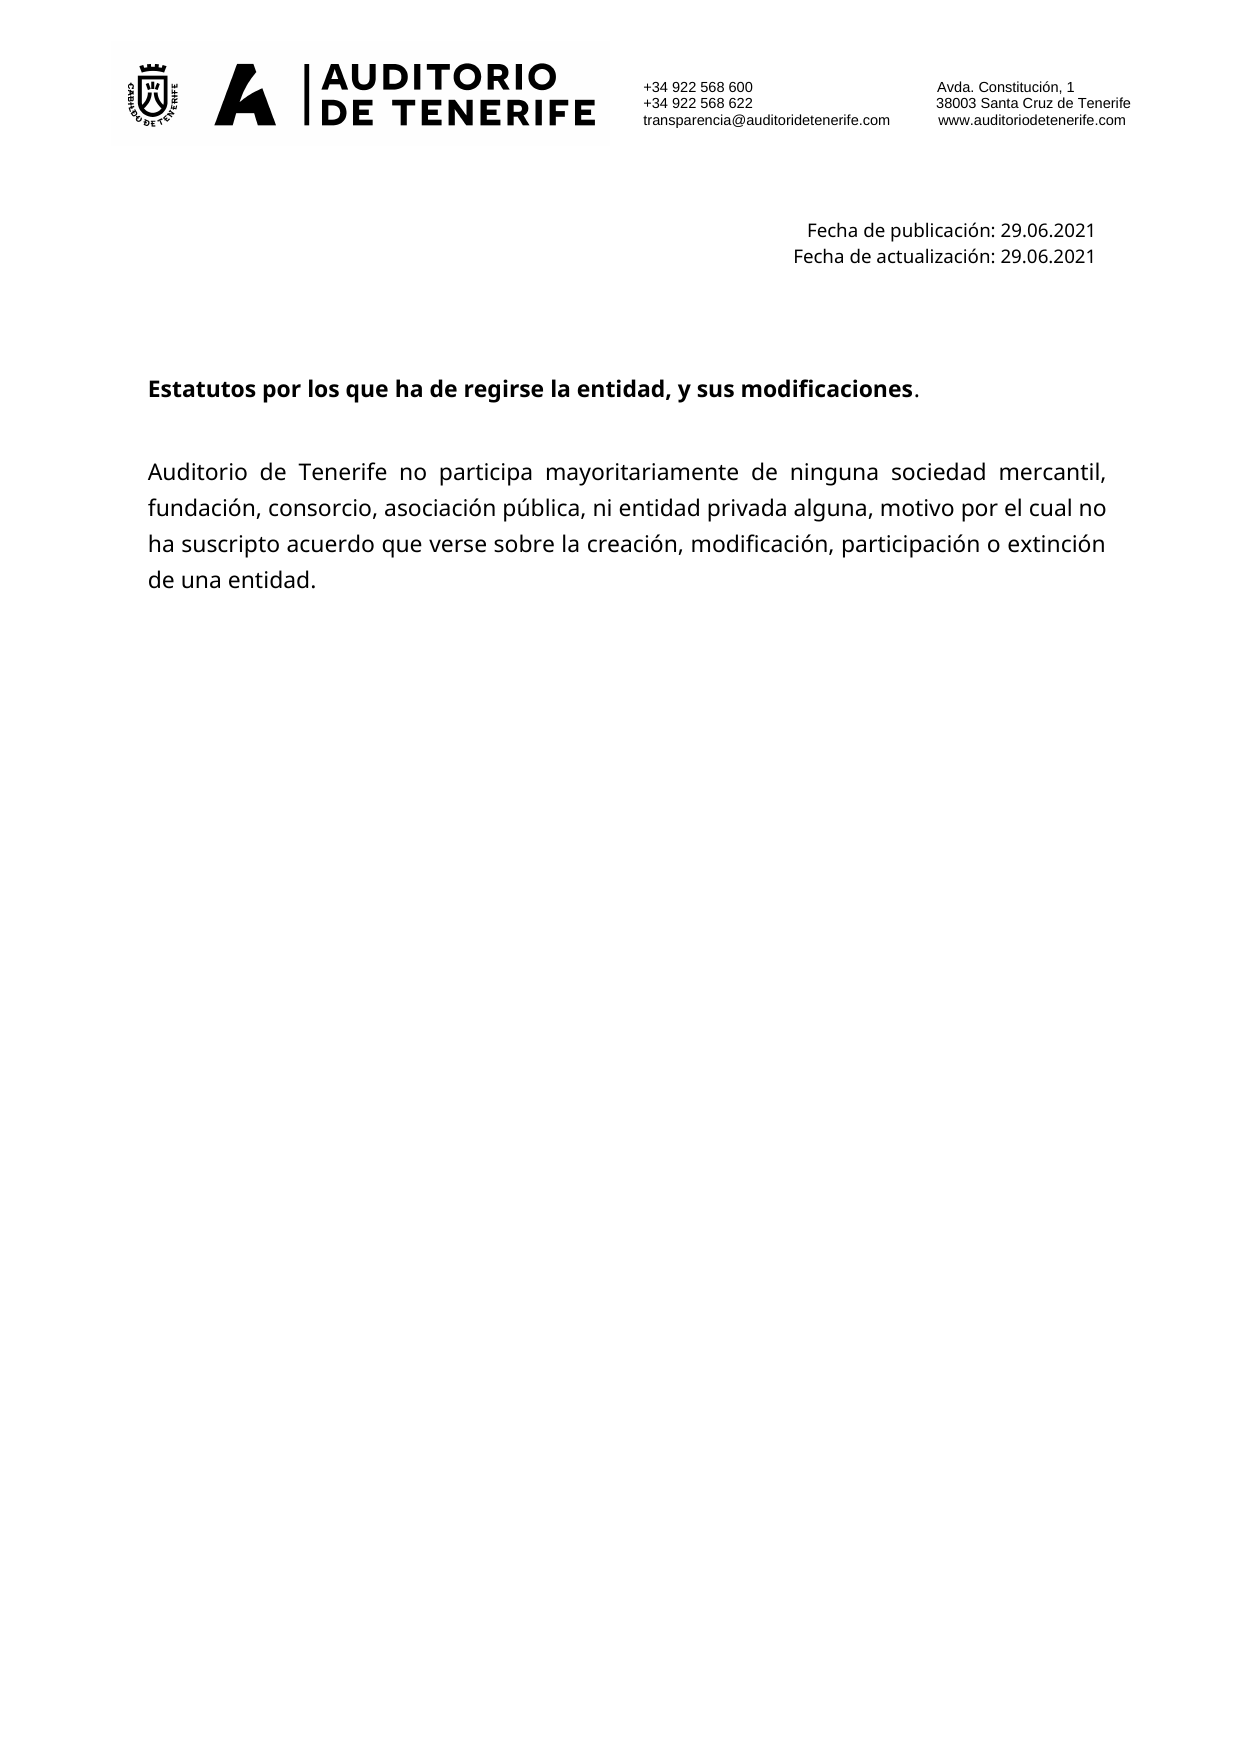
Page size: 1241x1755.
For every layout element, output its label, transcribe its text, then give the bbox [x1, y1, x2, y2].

text Auditorio de Tenerife no participa mayoritariamente de ninguna sociedad mercantil, fundación, consorcio, asociación pública, ni entidad privada alguna, motivo por el cual no ha suscripto acuerdo que verse sobre la creación, modificación, participación o extinción de una entidad. [148, 456, 1107, 595]
text Estatutos por los que ha de regirse la entidad, y sus modificaciones. [148, 373, 1107, 404]
